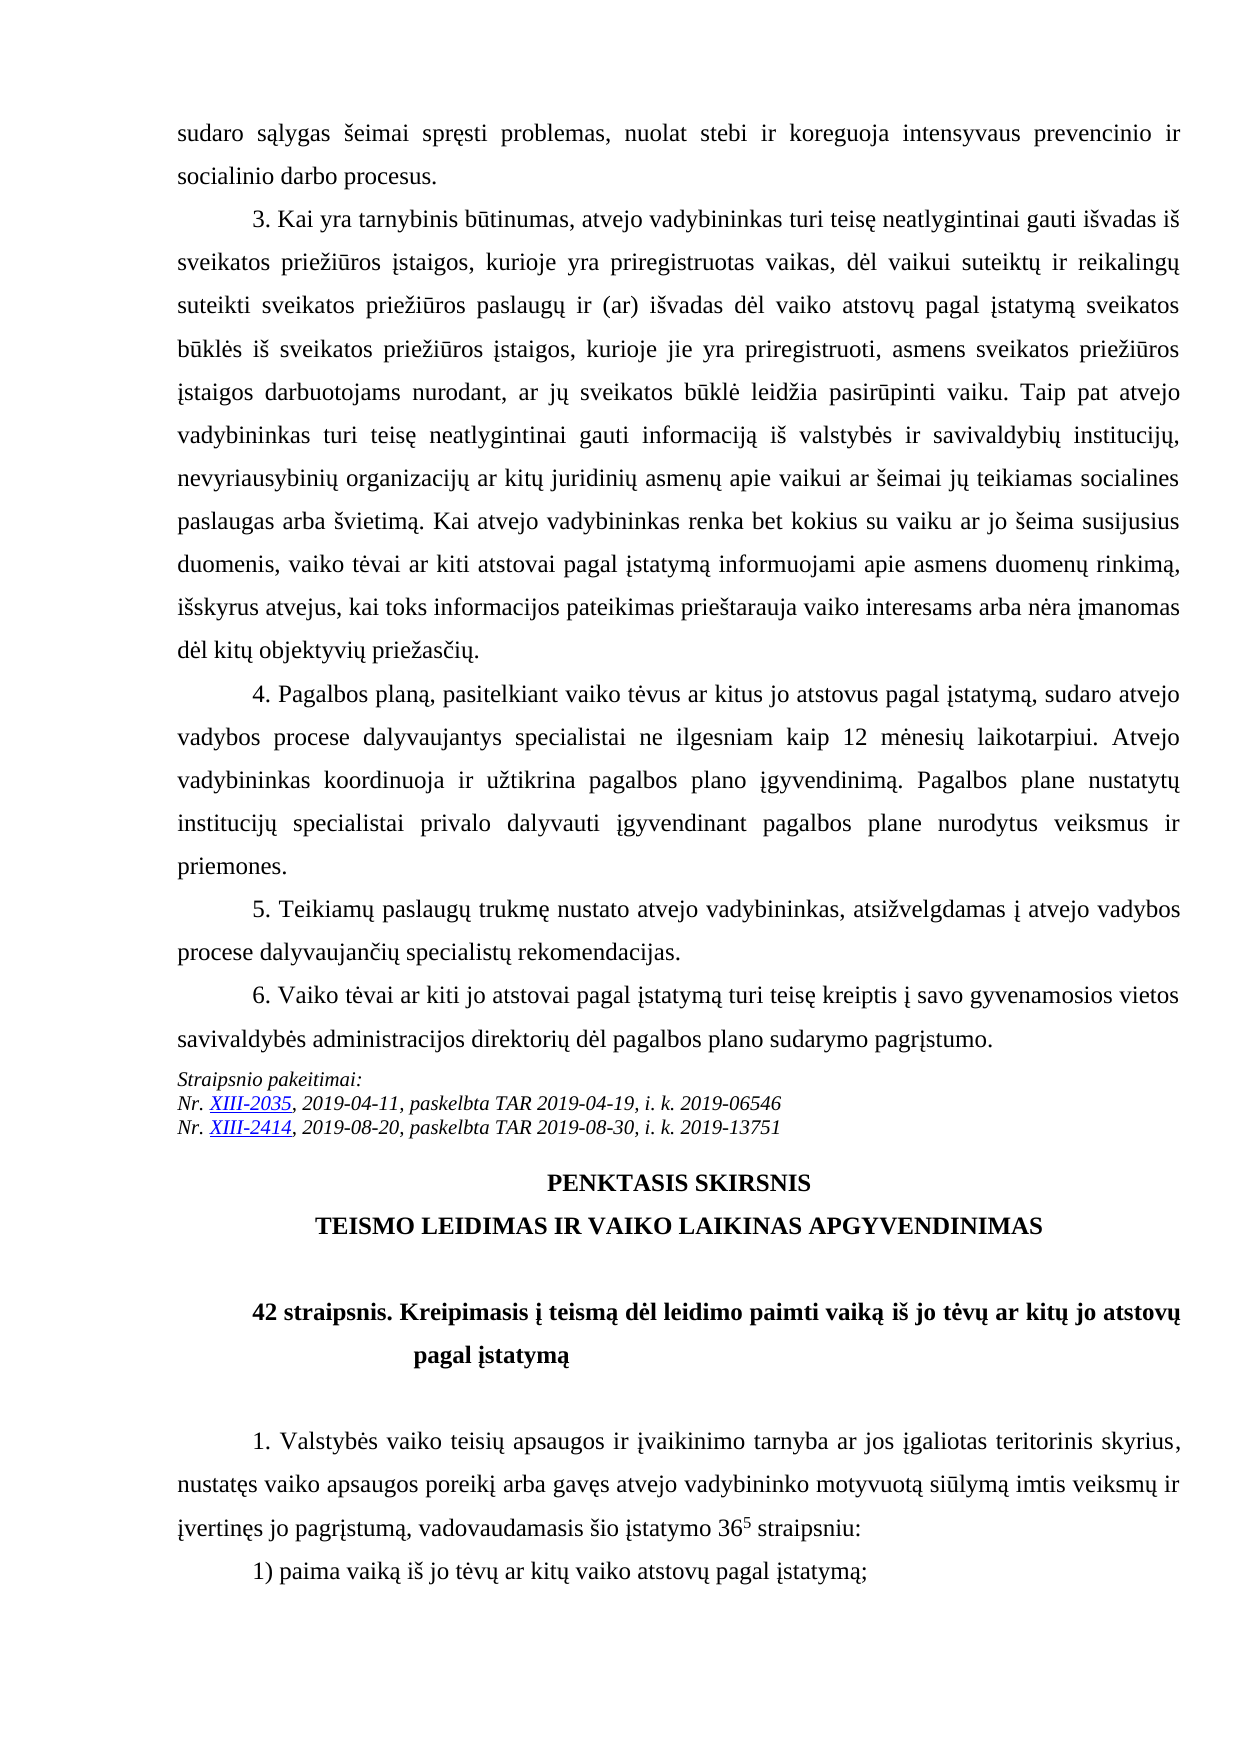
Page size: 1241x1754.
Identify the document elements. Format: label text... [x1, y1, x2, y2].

text TEISMO LEIDIMAS IR VAIKO LAIKINAS APGYVENDINIMAS [177, 1211, 1181, 1239]
text 1) paima vaiką iš jo tėvų ar kitų vaiko atstovų pagal įstatymą; [177, 1556, 1181, 1584]
text sudaro sąlygas šeimai spręsti problemas, nuolat stebi ir koreguoja intensyvaus prevencinio ir socialinio darbo procesus. [177, 118, 1181, 190]
text Nr. XIII-2414, 2019-08-20, paskelbta TAR 2019-08-30, i. k. 2019-13751 [177, 1115, 1181, 1139]
text Straipsnio pakeitimai: [177, 1067, 1181, 1091]
text 3. Kai yra tarnybinis būtinumas, atvejo vadybininkas turi teisę neatlygintinai gauti išvadas iš sveikatos priežiūros įstaigos, kurioje yra priregistruotas vaikas, dėl vaikui suteiktų ir reikalingų suteikti sveikatos priežiūros paslaugų ir (ar) išvadas dėl vaiko atstovų pagal įstatymą sveikatos būklės iš sveikatos priežiūros įstaigos, kurioje jie yra priregistruoti, asmens sveikatos priežiūros įstaigos darbuotojams nurodant, ar jų sveikatos būklė leidžia pasirūpinti vaiku. Taip pat atvejo vadybininkas turi teisę neatlygintinai gauti informaciją iš valstybės ir savivaldybių institucijų, nevyriausybinių organizacijų ar kitų juridinių asmenų apie vaikui ar šeimai jų teikiamas socialines paslaugas arba švietimą. Kai atvejo vadybininkas renka bet kokius su vaiku ar jo šeima susijusius duomenis, vaiko tėvai ar kiti atstovai pagal įstatymą informuojami apie asmens duomenų rinkimą, išskyrus atvejus, kai toks informacijos pateikimas prieštarauja vaiko interesams arba nėra įmanomas dėl kitų objektyvių priežasčių. [177, 204, 1181, 664]
text 6. Vaiko tėvai ar kiti jo atstovai pagal įstatymą turi teisę kreiptis į savo gyvenamosios vietos savivaldybės administracijos direktorių dėl pagalbos plano sudarymo pagrįstumo. [177, 981, 1181, 1052]
text 42 straipsnis. Kreipimasis į teismą dėl leidimo paimti vaiką iš jo tėvų ar kitų jo atstovų pagal įstatymą [252, 1297, 1181, 1369]
text 5. Teikiamų paslaugų trukmę nustato atvejo vadybininkas, atsižvelgdamas į atvejo vadybos procese dalyvaujančių specialistų rekomendacijas. [177, 894, 1181, 966]
text 4. Pagalbos planą, pasitelkiant vaiko tėvus ar kitus jo atstovus pagal įstatymą, sudaro atvejo vadybos procese dalyvaujantys specialistai ne ilgesniam kaip 12 mėnesių laikotarpiui. Atvejo vadybininkas koordinuoja ir užtikrina pagalbos plano įgyvendinimą. Pagalbos plane nustatytų institucijų specialistai privalo dalyvauti įgyvendinant pagalbos plane nurodytus veiksmus ir priemones. [177, 679, 1181, 880]
text 1. Valstybės vaiko teisių apsaugos ir įvaikinimo tarnyba ar jos įgaliotas teritorinis skyrius, nustatęs vaiko apsaugos poreikį arba gavęs atvejo vadybininko motyvuotą siūlymą imtis veiksmų ir įvertinęs jo pagrįstumą, vadovaudamasis šio įstatymo 365 straipsniu: [177, 1426, 1181, 1541]
text Nr. XIII-2035, 2019-04-11, paskelbta TAR 2019-04-19, i. k. 2019-06546 [177, 1091, 1181, 1115]
text PENKTASIS SKIRSNIS [177, 1168, 1181, 1196]
